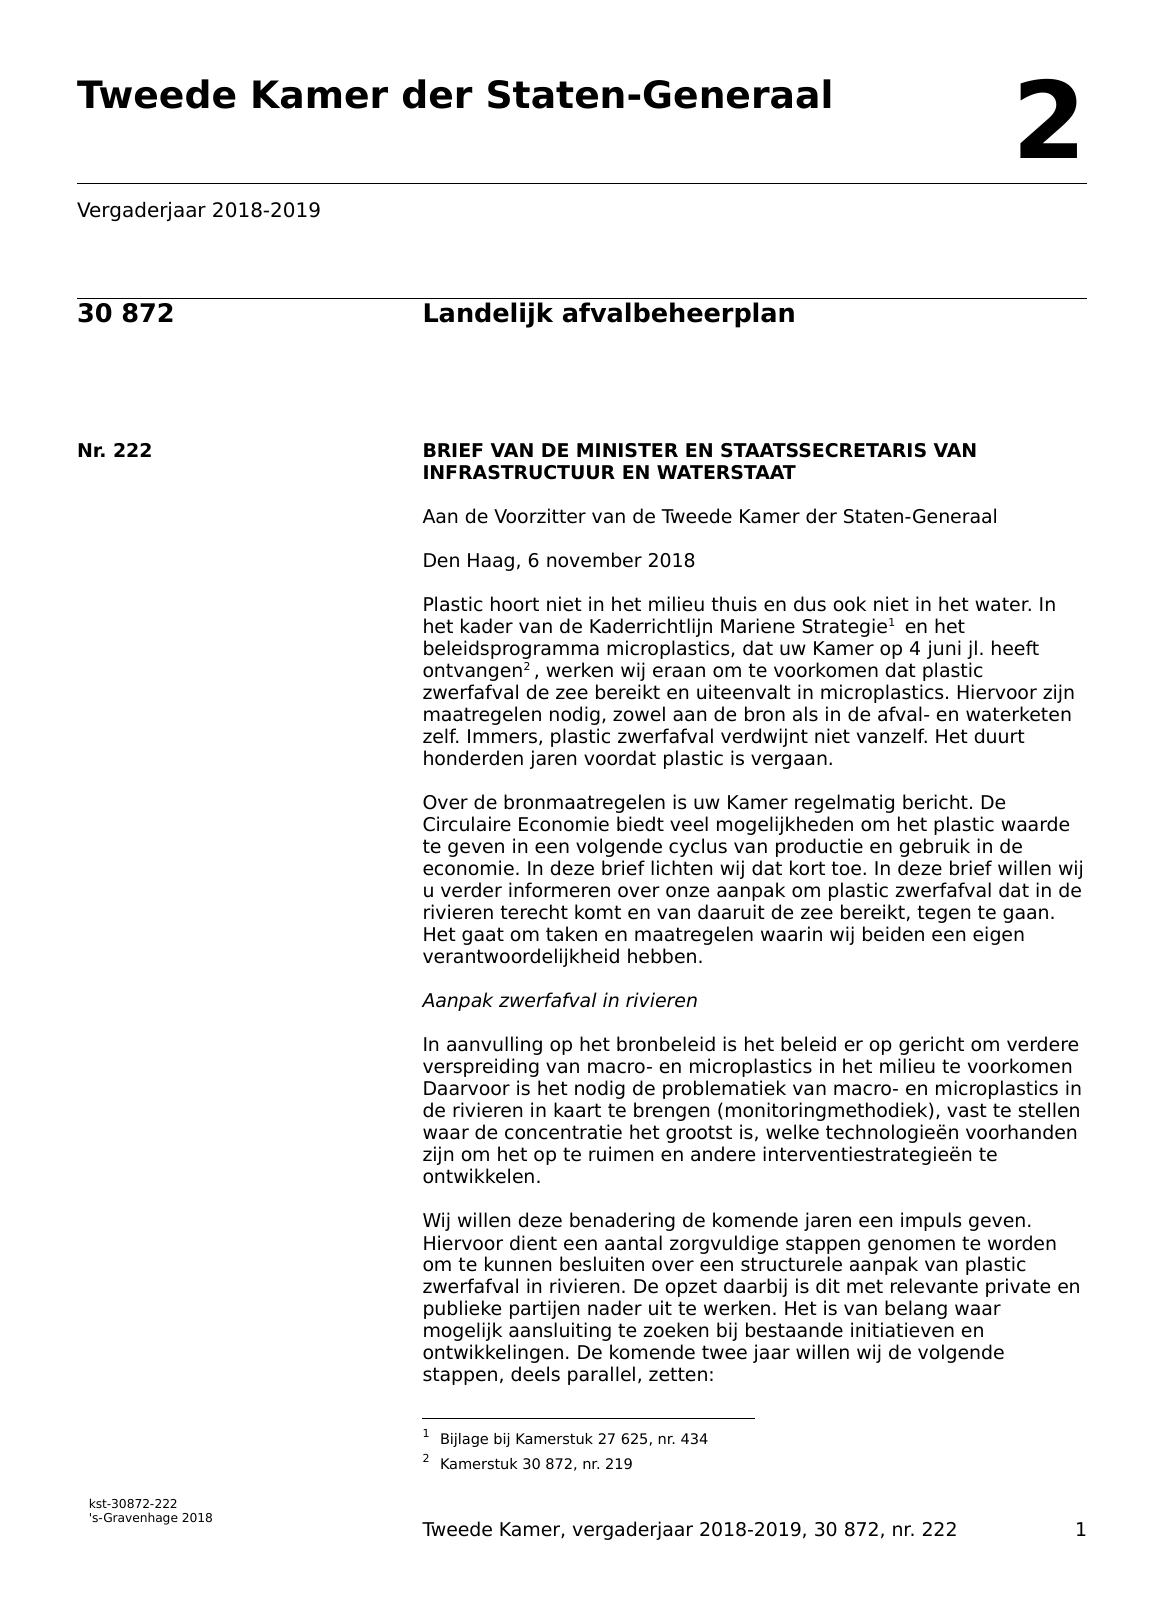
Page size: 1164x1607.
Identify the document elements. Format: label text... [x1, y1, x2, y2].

table_header 2 [886, 59, 1087, 183]
table_header Tweede Kamer der Staten-Generaal [77, 59, 886, 183]
text 's-Gravenhage 2018 [88, 1511, 323, 1525]
text Kamerstuk 30 872, nr. 219 [422, 1452, 1087, 1474]
table_cell Vergaderjaar 2018-2019 [77, 184, 1087, 298]
text Over de bronmaatregelen is uw Kamer regelmatig bericht. De Circulaire Economie biedt veel mogelijkheden om het plastic waarde te geven in een volgende cyclus van productie en gebruik in de economie. In deze brief lichten wij dat kort toe. In deze brief willen wij u verder informeren over onze aanpak om plastic zwerfafval dat in de rivieren terecht komt en van daaruit de zee bereikt, tegen te gaan. Het gaat om taken en maatregelen waarin wij beiden een eigen verantwoordelijkheid hebben. [422, 792, 1087, 968]
text Aan de Voorzitter van de Tweede Kamer der Staten-Generaal [422, 506, 1087, 528]
text Den Haag, 6 november 2018 [422, 550, 1087, 572]
text Plastic hoort niet in het milieu thuis en dus ook niet in het water. In het kader van de Kaderrichtlijn Mariene Strategie en het beleidsprogramma microplastics, dat uw Kamer op 4 juni jl. heeft ontvangen, werken wij eraan om te voorkomen dat plastic zwerfafval de zee bereikt en uiteenvalt in microplastics. Hiervoor zijn maatregelen nodig, zowel aan de bron als in de afval- en waterketen zelf. Immers, plastic zwerfafval verdwijnt niet vanzelf. Het duurt honderden jaren voordat plastic is vergaan. [422, 594, 1087, 770]
text Bijlage bij Kamerstuk 27 625, nr. 434 [422, 1427, 1087, 1449]
subtitle Aanpak zwerfafval in rivieren [422, 990, 1087, 1012]
text In aanvulling op het bronbeleid is het beleid er op gericht om verdere verspreiding van macro- en microplastics in het milieu te voorkomen Daarvoor is het nodig de problematiek van macro- en microplastics in de rivieren in kaart te brengen (monitoringmethodiek), vast te stellen waar de concentratie het grootst is, welke technologieën voorhanden zijn om het op te ruimen en andere interventiestrategieën te ontwikkelen. [422, 1034, 1087, 1188]
subtitle 30 872 Landelijk afvalbeheerplan [77, 299, 1087, 329]
text kst-30872-222 [88, 1497, 323, 1511]
subtitle Nr. 222 BRIEF VAN DE MINISTER EN STAATSSECRETARIS VAN INFRASTRUCTUUR EN WATERSTAAT [77, 440, 1087, 484]
text Wij willen deze benadering de komende jaren een impuls geven. Hiervoor dient een aantal zorgvuldige stappen genomen te worden om te kunnen besluiten over een structurele aanpak van plastic zwerfafval in rivieren. De opzet daarbij is dit met relevante private en publieke partijen nader uit te werken. Het is van belang waar mogelijk aansluiting te zoeken bij bestaande initiatieven en ontwikkelingen. De komende twee jaar willen wij de volgende stappen, deels parallel, zetten: [422, 1210, 1087, 1386]
